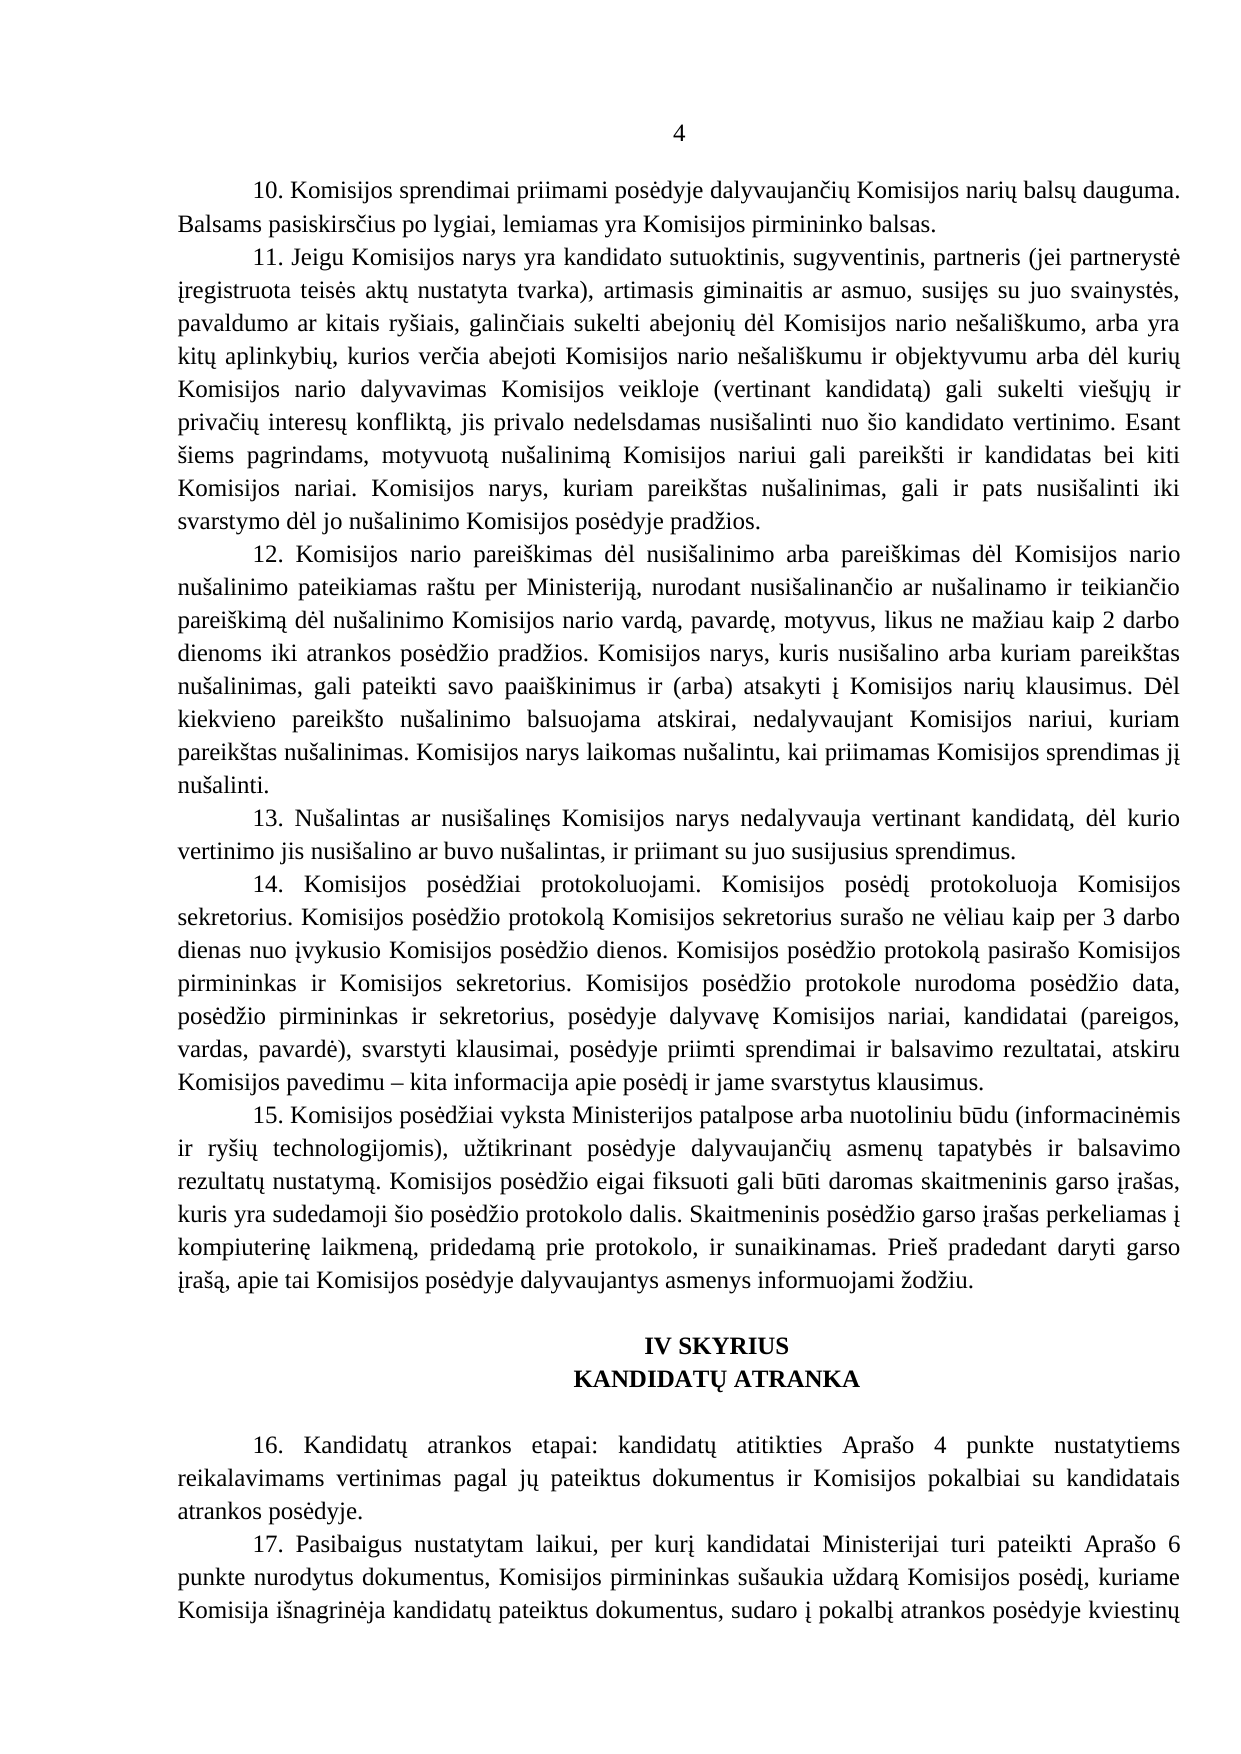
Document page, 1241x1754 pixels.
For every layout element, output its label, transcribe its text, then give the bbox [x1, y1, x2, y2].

text 16. Kandidatų atrankos etapai: kandidatų atitikties Aprašo 4 punkte nustatytiems reikalavimams vertinimas pagal jų pateiktus dokumentus ir Komisijos pokalbiai su kandidatais atrankos posėdyje. [177, 1430, 1181, 1525]
text 17. Pasibaigus nustatytam laikui, per kurį kandidatai Ministerijai turi pateikti Aprašo 6 punkte nurodytus dokumentus, Komisijos pirmininkas sušaukia uždarą Komisijos posėdį, kuriame Komisija išnagrinėja kandidatų pateiktus dokumentus, sudaro į pokalbį atrankos posėdyje kviestinų [177, 1529, 1181, 1624]
text 15. Komisijos posėdžiai vyksta Ministerijos patalpose arba nuotoliniu būdu (informacinėmis ir ryšių technologijomis), užtikrinant posėdyje dalyvaujančių asmenų tapatybės ir balsavimo rezultatų nustatymą. Komisijos posėdžio eigai fiksuoti gali būti daromas skaitmeninis garso įrašas, kuris yra sudedamoji šio posėdžio protokolo dalis. Skaitmeninis posėdžio garso įrašas perkeliamas į kompiuterinę laikmeną, pridedamą prie protokolo, ir sunaikinamas. Prieš pradedant daryti garso įrašą, apie tai Komisijos posėdyje dalyvaujantys asmenys informuojami žodžiu. [177, 1100, 1181, 1294]
text 11. Jeigu Komisijos narys yra kandidato sutuoktinis, sugyventinis, partneris (jei partnerystė įregistruota teisės aktų nustatyta tvarka), artimasis giminaitis ar asmuo, susijęs su juo svainystės, pavaldumo ar kitais ryšiais, galinčiais sukelti abejonių dėl Komisijos nario nešališkumo, arba yra kitų aplinkybių, kurios verčia abejoti Komisijos nario nešališkumu ir objektyvumu arba dėl kurių Komisijos nario dalyvavimas Komisijos veikloje (vertinant kandidatą) gali sukelti viešųjų ir privačių interesų konfliktą, jis privalo nedelsdamas nusišalinti nuo šio kandidato vertinimo. Esant šiems pagrindams, motyvuotą nušalinimą Komisijos nariui gali pareikšti ir kandidatas bei kiti Komisijos nariai. Komisijos narys, kuriam pareikštas nušalinimas, gali ir pats nusišalinti iki svarstymo dėl jo nušalinimo Komisijos posėdyje pradžios. [177, 242, 1181, 534]
text 12. Komisijos nario pareiškimas dėl nusišalinimo arba pareiškimas dėl Komisijos nario nušalinimo pateikiamas raštu per Ministeriją, nurodant nusišalinančio ar nušalinamo ir teikiančio pareiškimą dėl nušalinimo Komisijos nario vardą, pavardę, motyvus, likus ne mažiau kaip 2 darbo dienoms iki atrankos posėdžio pradžios. Komisijos narys, kuris nusišalino arba kuriam pareikštas nušalinimas, gali pateikti savo paaiškinimus ir (arba) atsakyti į Komisijos narių klausimus. Dėl kiekvieno pareikšto nušalinimo balsuojama atskirai, nedalyvaujant Komisijos nariui, kuriam pareikštas nušalinimas. Komisijos narys laikomas nušalintu, kai priimamas Komisijos sprendimas jį nušalinti. [177, 539, 1181, 799]
text 14. Komisijos posėdžiai protokoluojami. Komisijos posėdį protokoluoja Komisijos sekretorius. Komisijos posėdžio protokolą Komisijos sekretorius surašo ne vėliau kaip per 3 darbo dienas nuo įvykusio Komisijos posėdžio dienos. Komisijos posėdžio protokolą pasirašo Komisijos pirmininkas ir Komisijos sekretorius. Komisijos posėdžio protokole nurodoma posėdžio data, posėdžio pirmininkas ir sekretorius, posėdyje dalyvavę Komisijos nariai, kandidatai (pareigos, vardas, pavardė), svarstyti klausimai, posėdyje priimti sprendimai ir balsavimo rezultatai, atskiru Komisijos pavedimu – kita informacija apie posėdį ir jame svarstytus klausimus. [177, 869, 1181, 1096]
text 13. Nušalintas ar nusišalinęs Komisijos narys nedalyvauja vertinant kandidatą, dėl kurio vertinimo jis nusišalino ar buvo nušalintas, ir priimant su juo susijusius sprendimus. [177, 803, 1181, 865]
text IV SKYRIUS [177, 1331, 1181, 1360]
text KANDIDATŲ ATRANKA [177, 1364, 1181, 1393]
text 10. Komisijos sprendimai priimami posėdyje dalyvaujančių Komisijos narių balsų dauguma. Balsams pasiskirsčius po lygiai, lemiamas yra Komisijos pirmininko balsas. [177, 176, 1181, 237]
